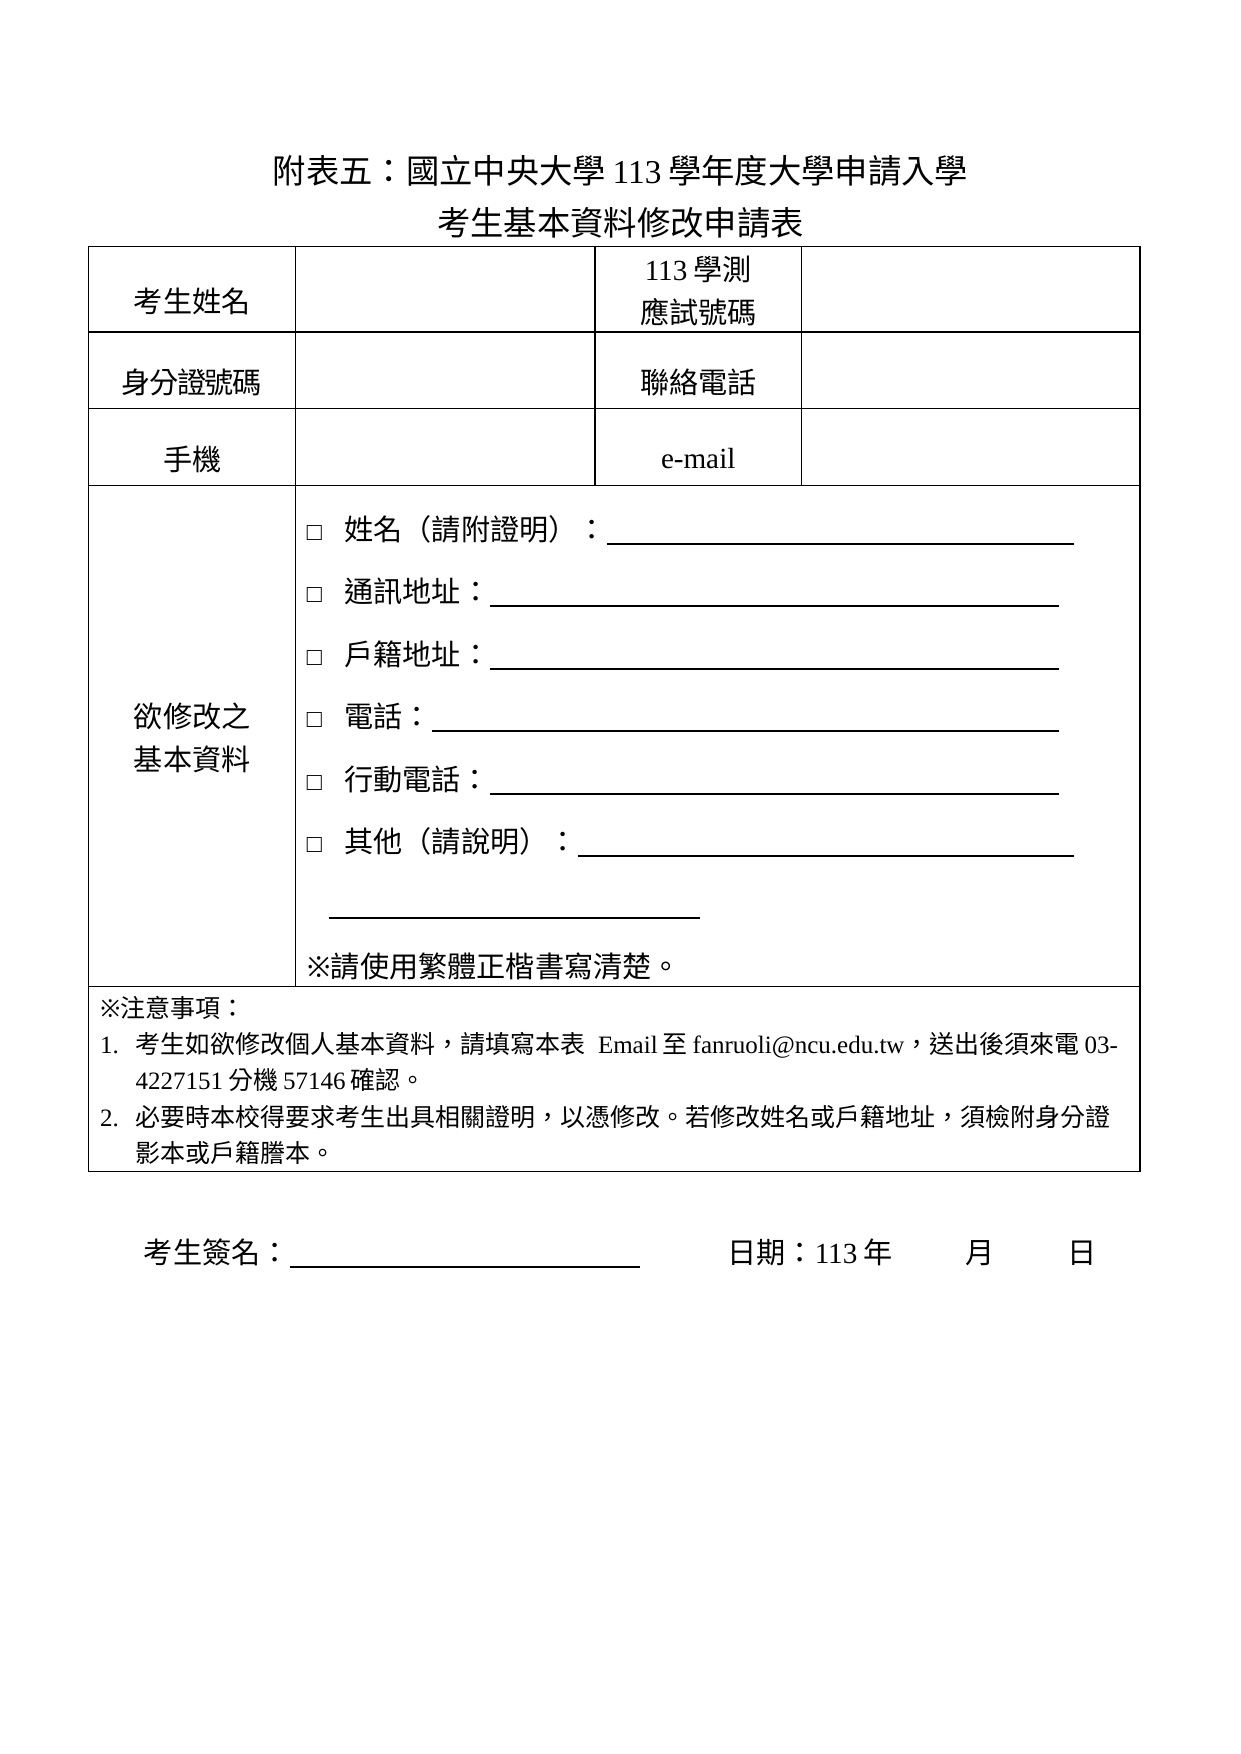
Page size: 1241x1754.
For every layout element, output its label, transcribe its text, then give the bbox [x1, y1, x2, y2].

table_header [802, 247, 1139, 331]
table_header [296, 247, 594, 331]
table_cell 姓名（請附證明）： 通訊地址： 戶籍地址： 電話： 行動電話： 其他（請說明）： ※請使用繁體正楷書寫清楚。 [296, 486, 1139, 986]
table_cell e-mail [596, 409, 801, 485]
text 考生簽名： 日期：113年 月 日 [88, 1209, 1152, 1272]
table_cell [296, 333, 594, 408]
table_header 113學測 應試號碼 [596, 247, 801, 331]
table_cell ※注意事項： 考生如欲修改個人基本資料，請填寫本表 Email至fanruoli@ncu.edu.tw，送出後須來電03-4227151分機57146確認。 必要時本校得要求考生出具相關證明，以憑修改。若修改姓名或戶籍地址，須檢附身分證影本或戶籍謄本。 [89, 987, 1139, 1171]
text 附表五：國立中央大學113學年度大學申請入學 [89, 142, 1152, 194]
table_cell 手機 [89, 409, 295, 485]
table_cell 身分證號碼 [89, 333, 295, 408]
table_cell 聯絡電話 [596, 333, 801, 408]
table_cell [296, 409, 594, 485]
table_cell [802, 333, 1139, 408]
table_header 考生姓名 [89, 247, 295, 331]
table_cell 欲修改之 基本資料 [89, 486, 295, 986]
table_cell [802, 409, 1139, 485]
text 考生基本資料修改申請表 [89, 194, 1152, 246]
